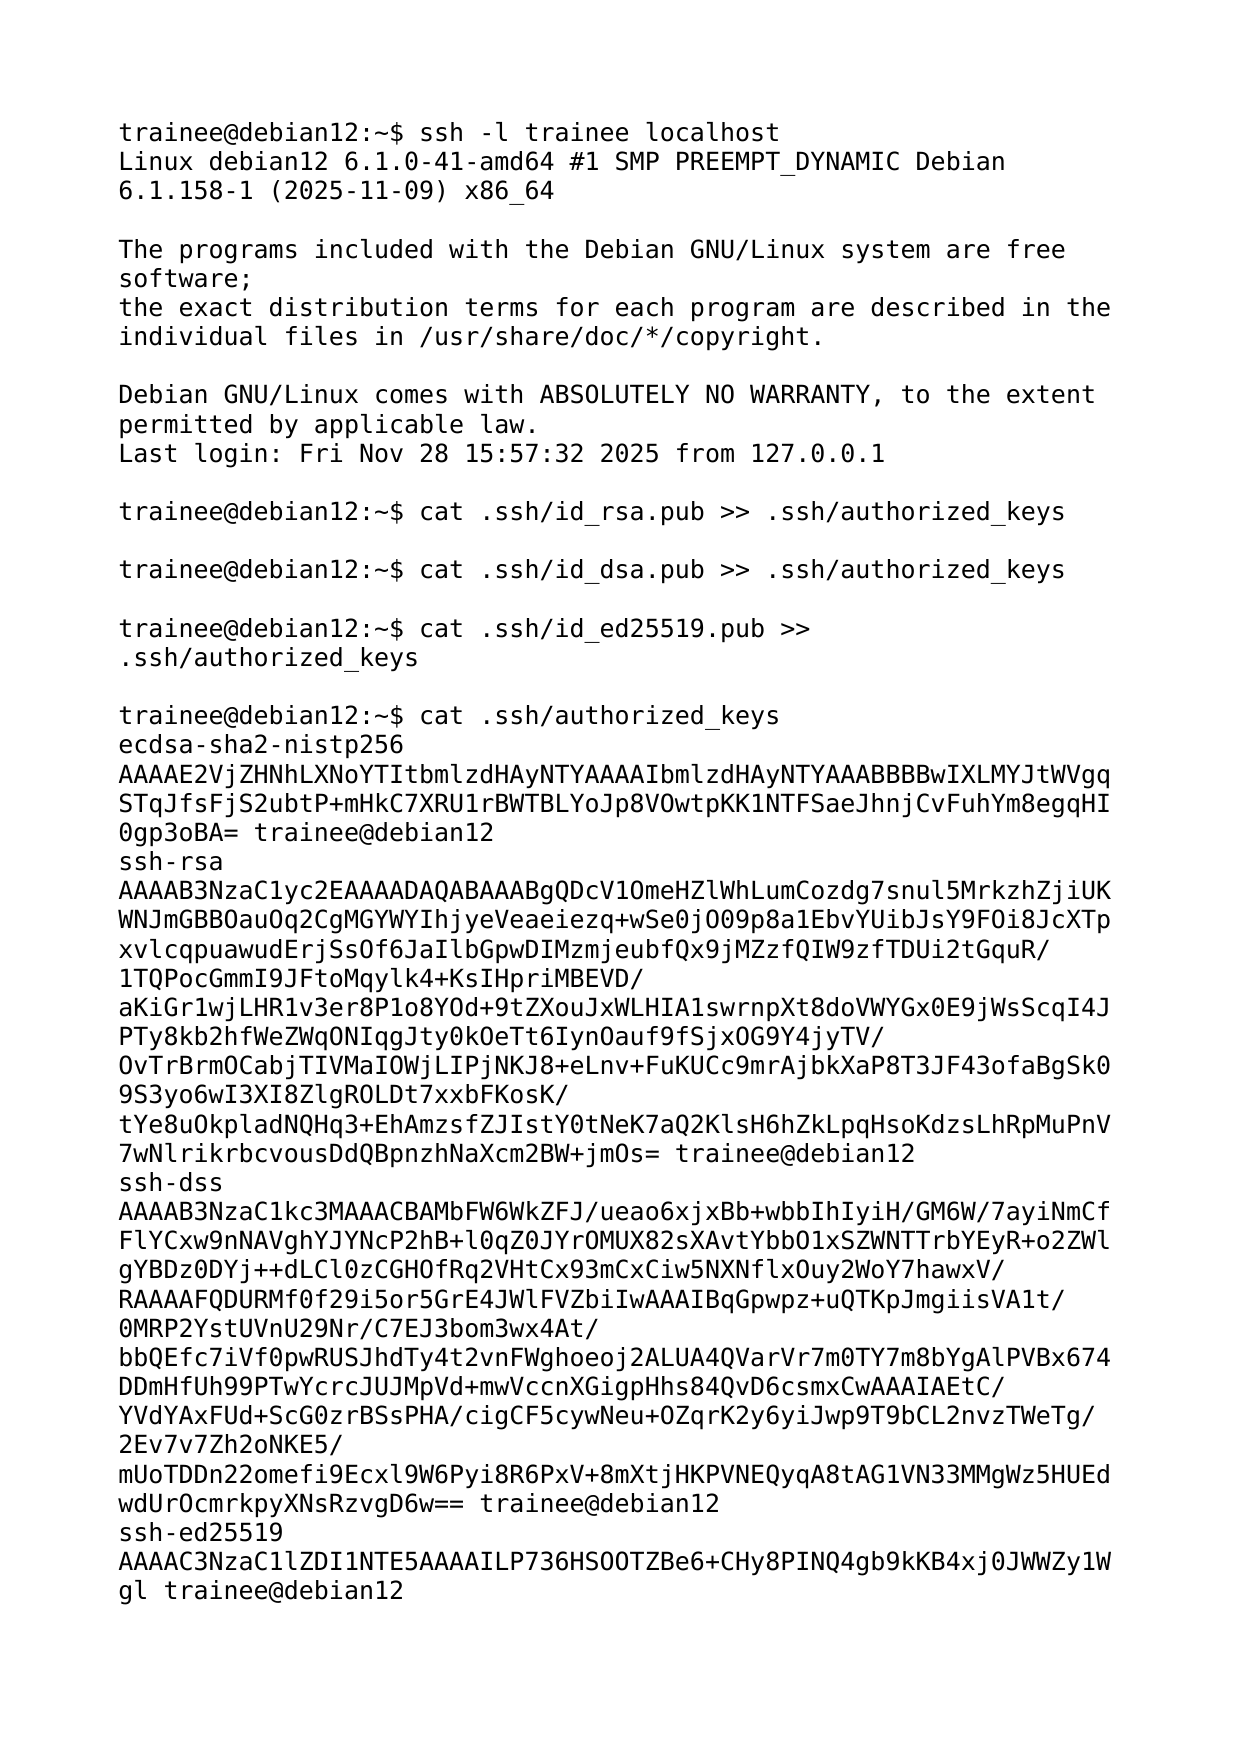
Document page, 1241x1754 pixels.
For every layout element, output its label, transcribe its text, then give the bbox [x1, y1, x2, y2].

text trainee@debian12:~$ ssh -l trainee localhost Linux debian12 6.1.0-41-amd64 #1 SMP PREEMPT_DYNAMIC Debian 6.1.158-1 (2025-11-09) x86_64 The programs included with the Debian GNU/Linux system are free software; the exact distribution terms for each program are described in the individual files in /usr/share/doc/*/copyright. Debian GNU/Linux comes with ABSOLUTELY NO WARRANTY, to the extent permitted by applicable law. Last login: Fri Nov 28 15:57:32 2025 from 127.0.0.1 trainee@debian12:~$ cat .ssh/id_rsa.pub >> .ssh/authorized_keys trainee@debian12:~$ cat .ssh/id_dsa.pub >> .ssh/authorized_keys trainee@debian12:~$ cat .ssh/id_ed25519.pub >> .ssh/authorized_keys trainee@debian12:~$ cat .ssh/authorized_keys ecdsa-sha2-nistp256 AAAAE2VjZHNhLXNoYTItbmlzdHAyNTYAAAAIbmlzdHAyNTYAAABBBBwIXLMYJtWVgqSTqJfsFjS2ubtP+mHkC7XRU1rBWTBLYoJp8VOwtpKK1NTFSaeJhnjCvFuhYm8egqHI0gp3oBA= trainee@debian12 ssh-rsa AAAAB3NzaC1yc2EAAAADAQABAAABgQDcV1OmeHZlWhLumCozdg7snul5MrkzhZjiUKWNJmGBBOauOq2CgMGYWYIhjyeVeaeiezq+wSe0jO09p8a1EbvYUibJsY9FOi8JcXTpxvlcqpuawudErjSsOf6JaIlbGpwDIMzmjeubfQx9jMZzfQIW9zfTDUi2tGquR/1TQPocGmmI9JFtoMqylk4+KsIHpriMBEVD/aKiGr1wjLHR1v3er8P1o8YOd+9tZXouJxWLHIA1swrnpXt8doVWYGx0E9jWsScqI4JPTy8kb2hfWeZWqONIqgJty0kOeTt6IynOauf9fSjxOG9Y4jyTV/OvTrBrmOCabjTIVMaIOWjLIPjNKJ8+eLnv+FuKUCc9mrAjbkXaP8T3JF43ofaBgSk09S3yo6wI3XI8ZlgROLDt7xxbFKosK/tYe8uOkpladNQHq3+EhAmzsfZJIstY0tNeK7aQ2KlsH6hZkLpqHsoKdzsLhRpMuPnV7wNlrikrbcvousDdQBpnzhNaXcm2BW+jmOs= trainee@debian12 ssh-dss AAAAB3NzaC1kc3MAAACBAMbFW6WkZFJ/ueao6xjxBb+wbbIhIyiH/GM6W/7ayiNmCfFlYCxw9nNAVghYJYNcP2hB+l0qZ0JYrOMUX82sXAvtYbbO1xSZWNTTrbYEyR+o2ZWlgYBDz0DYj++dLCl0zCGHOfRq2VHtCx93mCxCiw5NXNflxOuy2WoY7hawxV/RAAAAFQDURMf0f29i5or5GrE4JWlFVZbiIwAAAIBqGpwpz+uQTKpJmgiisVA1t/0MRP2YstUVnU29Nr/C7EJ3bom3wx4At/bbQEfc7iVf0pwRUSJhdTy4t2vnFWghoeoj2ALUA4QVarVr7m0TY7m8bYgAlPVBx674DDmHfUh99PTwYcrcJUJMpVd+mwVccnXGigpHhs84QvD6csmxCwAAAIAEtC/YVdYAxFUd+ScG0zrBSsPHA/cigCF5cywNeu+OZqrK2y6yiJwp9T9bCL2nvzTWeTg/2Ev7v7Zh2oNKE5/mUoTDDn22omefi9Ecxl9W6Pyi8R6PxV+8mXtjHKPVNEQyqA8tAG1VN33MMgWz5HUEdwdUrOcmrkpyXNsRzvgD6w== trainee@debian12 ssh-ed25519 AAAAC3NzaC1lZDI1NTE5AAAAILP736HSOOTZBe6+CHy8PINQ4gb9kKB4xj0JWWZy1Wgl trainee@debian12 [118, 118, 1122, 1606]
